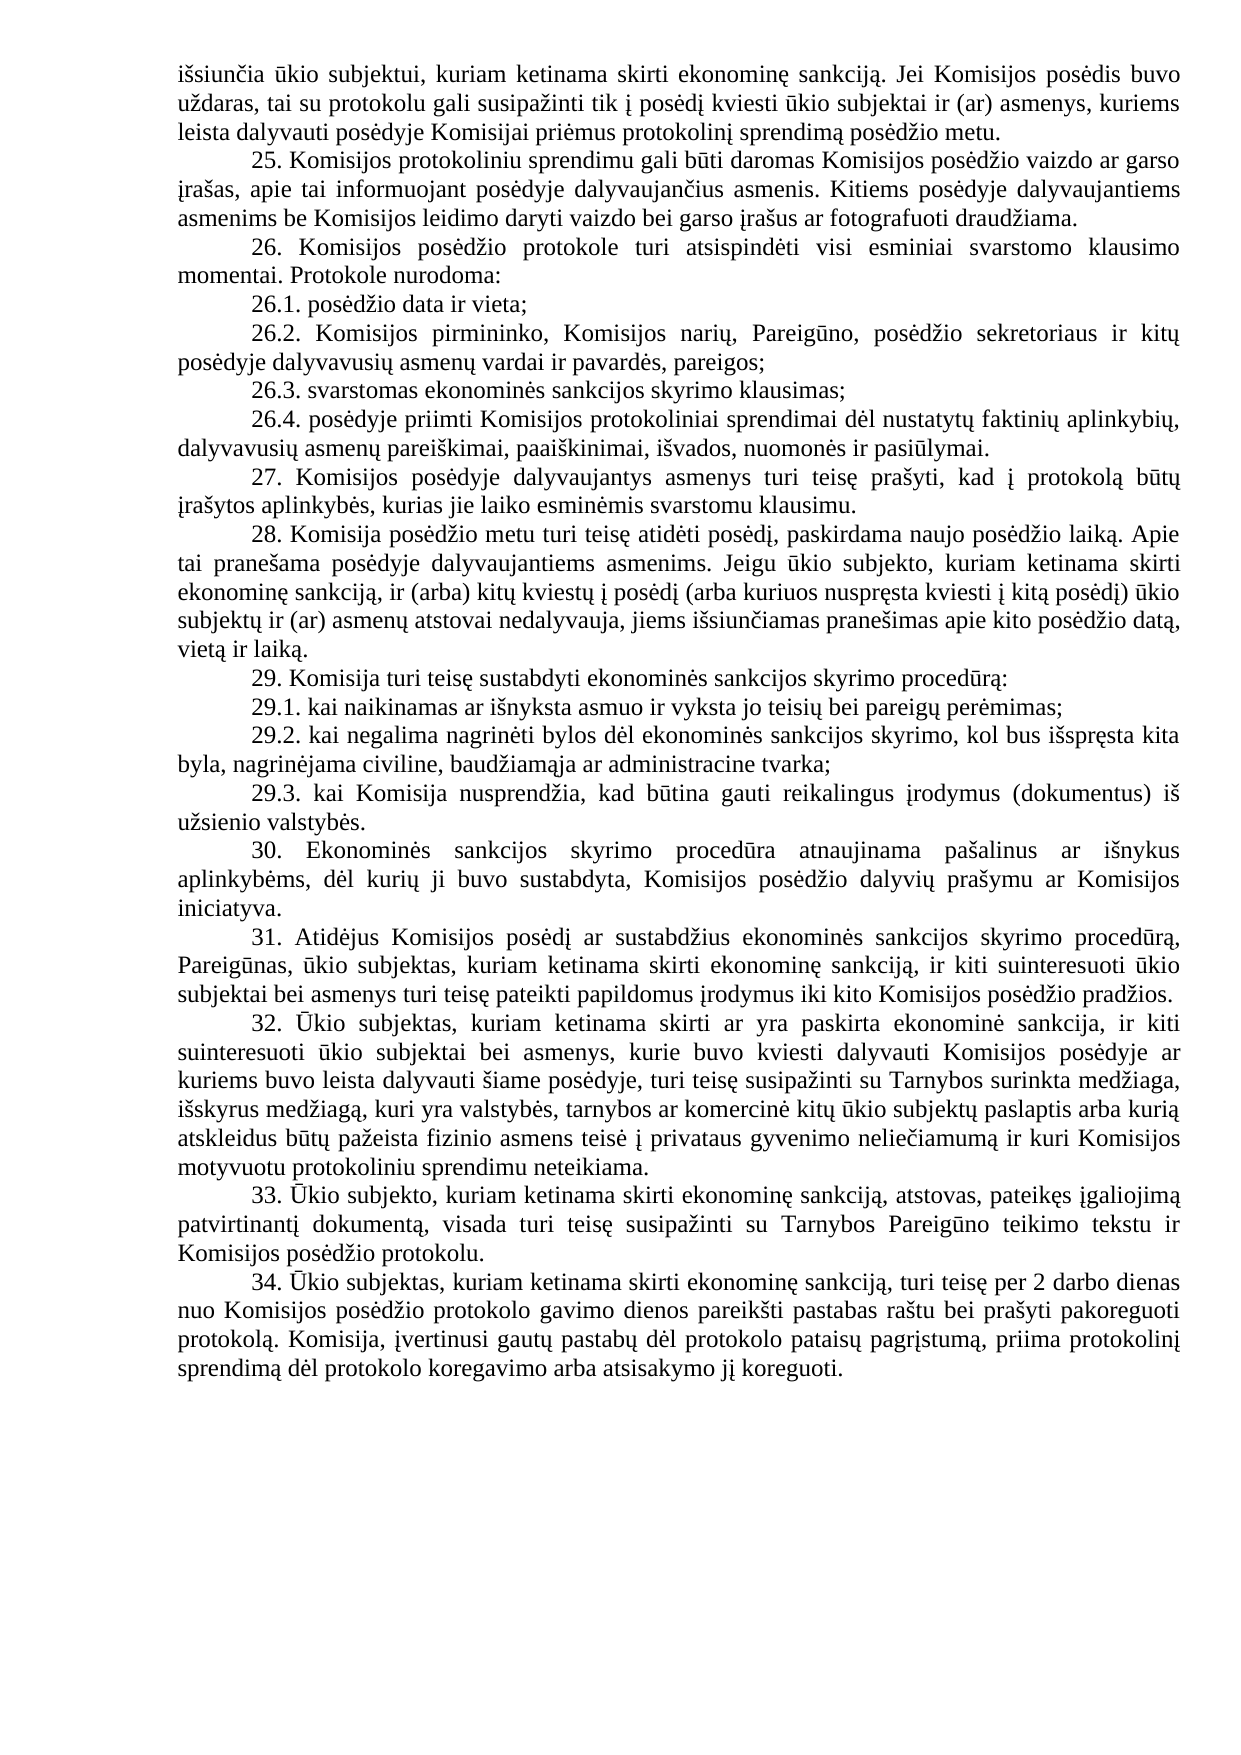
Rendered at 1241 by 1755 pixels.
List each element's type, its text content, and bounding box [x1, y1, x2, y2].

text 26.2. Komisijos pirmininko, Komisijos narių, Pareigūno, posėdžio sekretoriaus ir kitų posėdyje dalyvavusių asmenų vardai ir pavardės, pareigos; [177, 318, 1181, 375]
text 28. Komisija posėdžio metu turi teisę atidėti posėdį, paskirdama naujo posėdžio laiką. Apie tai pranešama posėdyje dalyvaujantiems asmenims. Jeigu ūkio subjekto, kuriam ketinama skirti ekonominę sankciją, ir (arba) kitų kviestų į posėdį (arba kuriuos nuspręsta kviesti į kitą posėdį) ūkio subjektų ir (ar) asmenų atstovai nedalyvauja, jiems išsiunčiamas pranešimas apie kito posėdžio datą, vietą ir laiką. [177, 519, 1181, 663]
text 29.3. kai Komisija nusprendžia, kad būtina gauti reikalingus įrodymus (dokumentus) iš užsienio valstybės. [177, 778, 1181, 835]
text išsiunčia ūkio subjektui, kuriam ketinama skirti ekonominę sankciją. Jei Komisijos posėdis buvo uždaras, tai su protokolu gali susipažinti tik į posėdį kviesti ūkio subjektai ir (ar) asmenys, kuriems leista dalyvauti posėdyje Komisijai priėmus protokolinį sprendimą posėdžio metu. [177, 59, 1181, 145]
text 26.4. posėdyje priimti Komisijos protokoliniai sprendimai dėl nustatytų faktinių aplinkybių, dalyvavusių asmenų pareiškimai, paaiškinimai, išvados, nuomonės ir pasiūlymai. [177, 404, 1181, 462]
text 25. Komisijos protokoliniu sprendimu gali būti daromas Komisijos posėdžio vaizdo ar garso įrašas, apie tai informuojant posėdyje dalyvaujančius asmenis. Kitiems posėdyje dalyvaujantiems asmenims be Komisijos leidimo daryti vaizdo bei garso įrašus ar fotografuoti draudžiama. [177, 145, 1181, 232]
text 30. Ekonominės sankcijos skyrimo procedūra atnaujinama pašalinus ar išnykus aplinkybėms, dėl kurių ji buvo sustabdyta, Komisijos posėdžio dalyvių prašymu ar Komisijos iniciatyva. [177, 835, 1181, 922]
text 26. Komisijos posėdžio protokole turi atsispindėti visi esminiai svarstomo klausimo momentai. Protokole nurodoma: [177, 232, 1181, 289]
text 26.3. svarstomas ekonominės sankcijos skyrimo klausimas; [177, 375, 1181, 404]
text 26.1. posėdžio data ir vieta; [177, 289, 1181, 318]
text 27. Komisijos posėdyje dalyvaujantys asmenys turi teisę prašyti, kad į protokolą būtų įrašytos aplinkybės, kurias jie laiko esminėmis svarstomu klausimu. [177, 462, 1181, 519]
text 33. Ūkio subjekto, kuriam ketinama skirti ekonominę sankciją, atstovas, pateikęs įgaliojimą patvirtinantį dokumentą, visada turi teisę susipažinti su Tarnybos Pareigūno teikimo tekstu ir Komisijos posėdžio protokolu. [177, 1180, 1181, 1267]
text 34. Ūkio subjektas, kuriam ketinama skirti ekonominę sankciją, turi teisę per 2 darbo dienas nuo Komisijos posėdžio protokolo gavimo dienos pareikšti pastabas raštu bei prašyti pakoreguoti protokolą. Komisija, įvertinusi gautų pastabų dėl protokolo pataisų pagrįstumą, priima protokolinį sprendimą dėl protokolo koregavimo arba atsisakymo jį koreguoti. [177, 1267, 1181, 1382]
text 31. Atidėjus Komisijos posėdį ar sustabdžius ekonominės sankcijos skyrimo procedūrą, Pareigūnas, ūkio subjektas, kuriam ketinama skirti ekonominę sankciją, ir kiti suinteresuoti ūkio subjektai bei asmenys turi teisę pateikti papildomus įrodymus iki kito Komisijos posėdžio pradžios. [177, 922, 1181, 1008]
text 32. Ūkio subjektas, kuriam ketinama skirti ar yra paskirta ekonominė sankcija, ir kiti suinteresuoti ūkio subjektai bei asmenys, kurie buvo kviesti dalyvauti Komisijos posėdyje ar kuriems buvo leista dalyvauti šiame posėdyje, turi teisę susipažinti su Tarnybos surinkta medžiaga, išskyrus medžiagą, kuri yra valstybės, tarnybos ar komercinė kitų ūkio subjektų paslaptis arba kurią atskleidus būtų pažeista fizinio asmens teisė į privataus gyvenimo neliečiamumą ir kuri Komisijos motyvuotu protokoliniu sprendimu neteikiama. [177, 1008, 1181, 1180]
text 29.1. kai naikinamas ar išnyksta asmuo ir vyksta jo teisių bei pareigų perėmimas; [177, 692, 1181, 720]
text 29.2. kai negalima nagrinėti bylos dėl ekonominės sankcijos skyrimo, kol bus išspręsta kita byla, nagrinėjama civiline, baudžiamąja ar administracine tvarka; [177, 720, 1181, 778]
text 29. Komisija turi teisę sustabdyti ekonominės sankcijos skyrimo procedūrą: [177, 663, 1181, 692]
